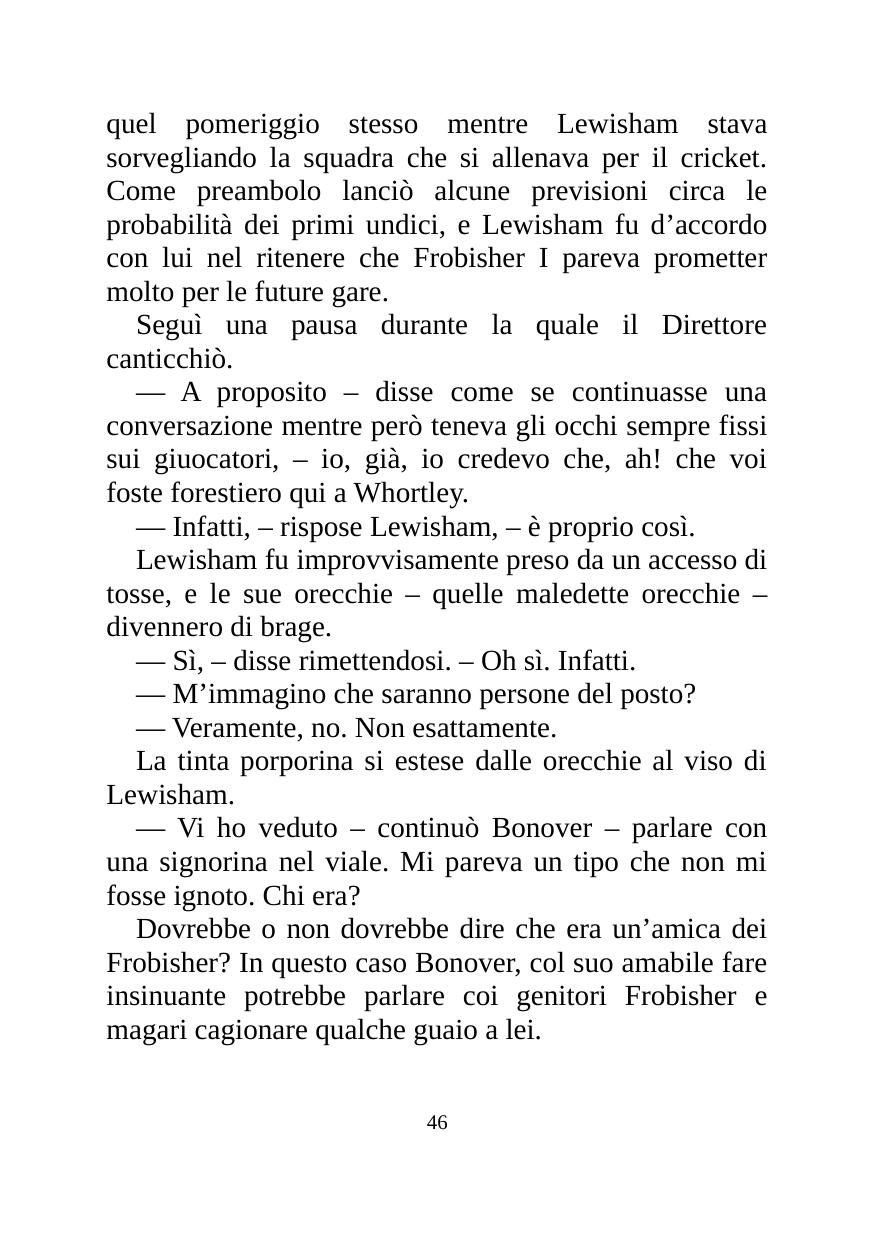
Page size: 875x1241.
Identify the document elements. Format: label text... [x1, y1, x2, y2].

text Lewisham fu improvvisamente preso da un accesso di tosse, e le sue orecchie – quelle maledette orecchie – divennero di brage. [106, 542, 768, 643]
text Dovrebbe o non dovrebbe dire che era un’amica dei Frobisher? In questo caso Bonover, col suo amabile fare insinuante potrebbe parlare coi genitori Frobisher e magari cagionare qualche guaio a lei. [106, 911, 768, 1045]
text quel pomeriggio stesso mentre Lewisham stava sorvegliando la squadra che si allenava per il cricket. Come preambolo lanciò alcune previsioni circa le probabilità dei primi undici, e Lewisham fu d’accordo con lui nel ritenere che Frobisher I pareva prometter molto per le future gare. [106, 106, 768, 307]
text La tinta porporina si estese dalle orecchie al viso di Lewisham. [106, 743, 768, 811]
text — Sì, – disse rimettendosi. – Oh sì. Infatti. [106, 643, 768, 676]
text — Veramente, no. Non esattamente. [106, 710, 768, 743]
text — Infatti, – rispose Lewisham, – è proprio così. [106, 509, 768, 542]
text — Vi ho veduto – continuò Bonover – parlare con una signorina nel viale. Mi pareva un tipo che non mi fosse ignoto. Chi era? [106, 811, 768, 911]
text Seguì una pausa durante la quale il Direttore canticchiò. [106, 307, 768, 374]
text — M’immagino che saranno persone del posto? [106, 676, 768, 710]
text — A proposito – disse come se continuasse una conversazione mentre però teneva gli occhi sempre fissi sui giuocatori, – io, già, io credevo che, ah! che voi foste forestiero qui a Whortley. [106, 374, 768, 509]
